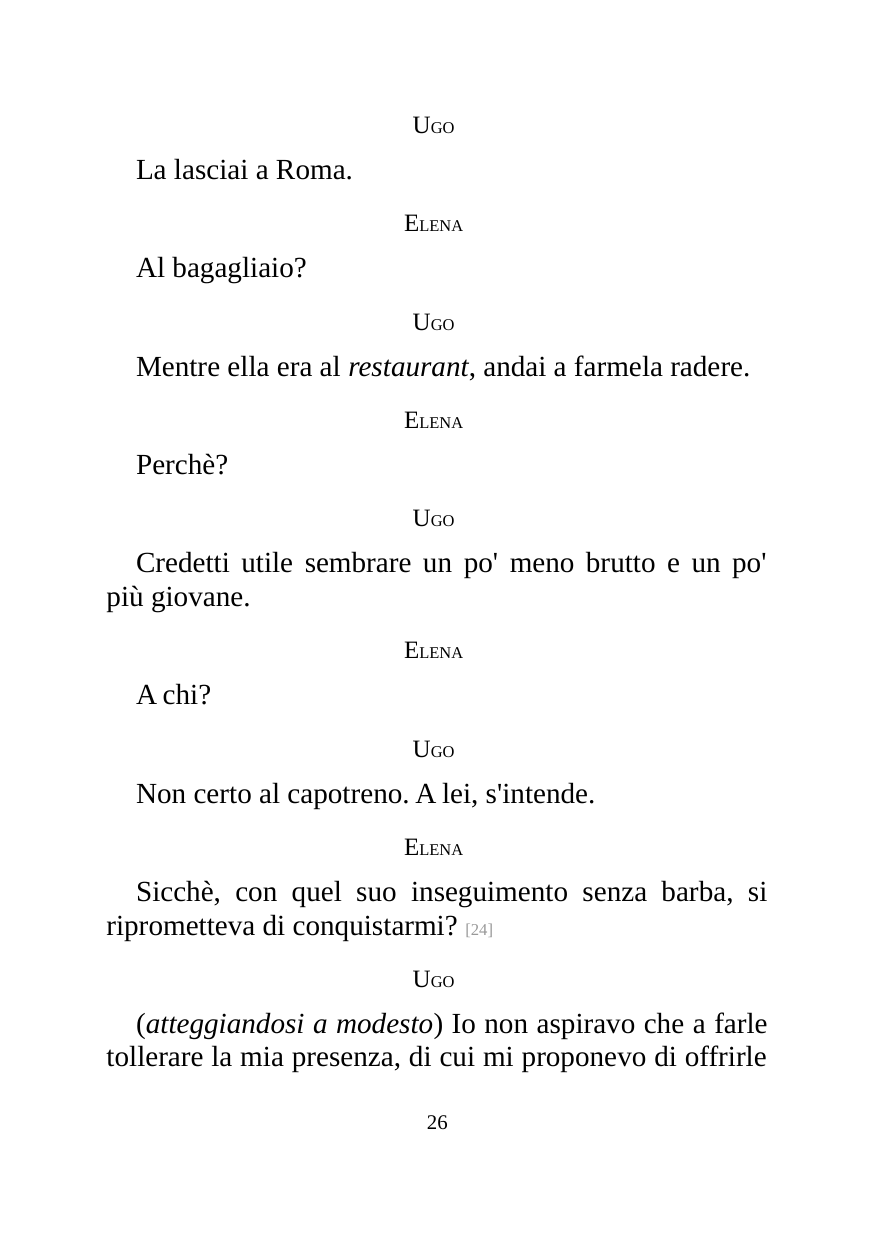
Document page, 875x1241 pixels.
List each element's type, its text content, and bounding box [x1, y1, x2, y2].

text (atteggiandosi a modesto) Io non aspiravo che a farle tollerare la mia presenza, di cui mi proponevo di offrirle [106, 1006, 768, 1073]
text Ugo [106, 960, 768, 993]
text Credetti utile sembrare un po' meno brutto e un po' più giovane. [106, 546, 768, 613]
text Ugo [106, 303, 768, 336]
text Elena [106, 204, 768, 238]
text Elena [106, 828, 768, 862]
text Al bagagliaio? [106, 251, 768, 284]
text Non certo al capotreno. A lei, s'intende. [106, 776, 768, 809]
text Ugo [106, 106, 768, 140]
text La lasciai a Roma. [106, 152, 768, 186]
text Sicchè, con quel suo inseguimento senza barba, si riprometteva di conquistarmi? [24] [106, 874, 768, 941]
text Elena [106, 401, 768, 435]
text Elena [106, 631, 768, 665]
text Perchè? [106, 447, 768, 481]
text Ugo [106, 730, 768, 763]
text A chi? [106, 677, 768, 711]
text Ugo [106, 499, 768, 533]
text Mentre ella era al restaurant, andai a farmela radere. [106, 349, 768, 382]
